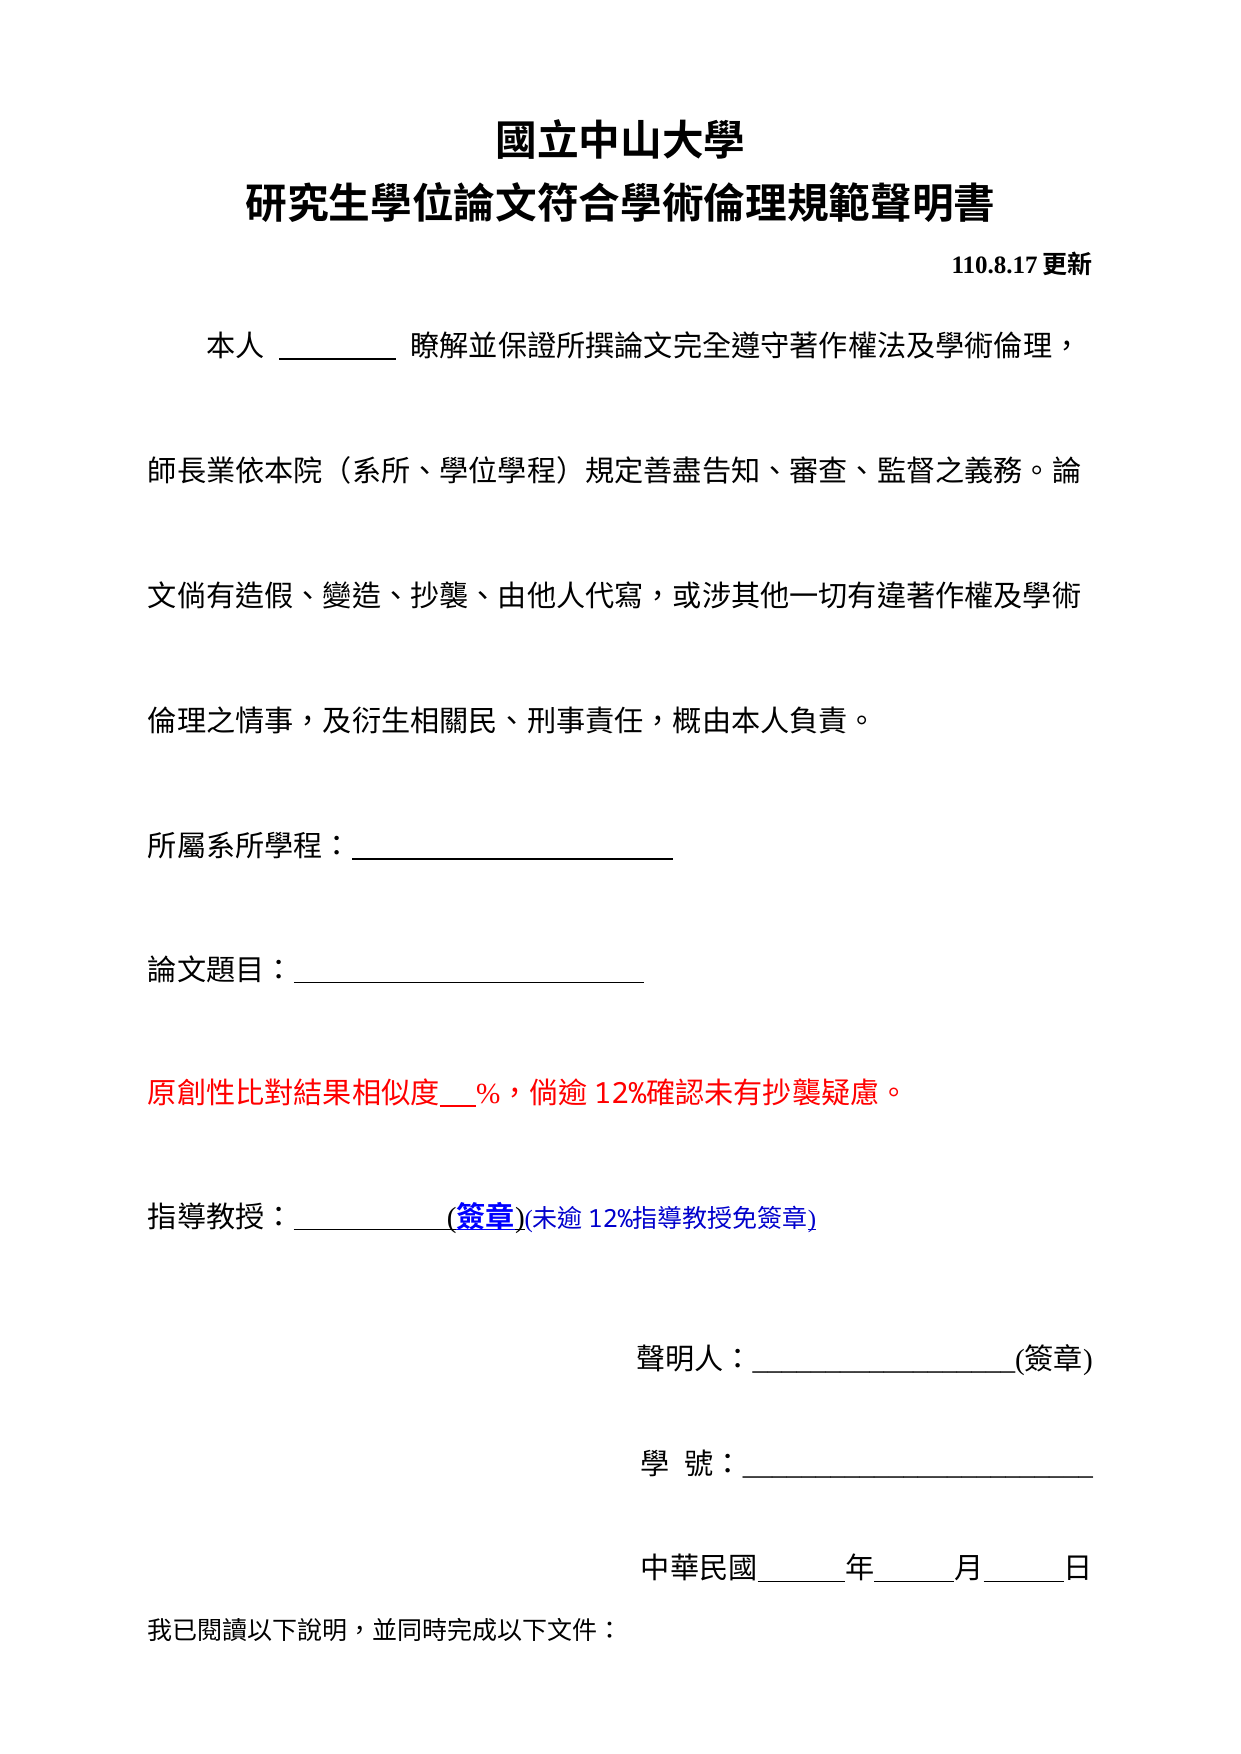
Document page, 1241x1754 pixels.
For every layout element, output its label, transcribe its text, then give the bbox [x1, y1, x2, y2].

text 中華民國 年 月 日 [148, 1524, 1092, 1587]
text 本人 瞭解並保證所撰論文完全遵守著作權法及學術倫理，師長業依本院（系所、學位學程）規定善盡告知、審查、監督之義務。論文倘有造假、變造、抄襲、由他人代寫，或涉其他一切有違著作權及學術倫理之情事，及衍生相關民、刑事責任，概由本人負責。 所屬系所學程： [148, 302, 1092, 864]
text 研究生學位論文符合學術倫理規範聲明書 [148, 158, 1092, 221]
text 110.8.17更新 [148, 221, 1092, 283]
text 學 號：________________________ [148, 1420, 1092, 1482]
text 指導教授： (簽章)(未逾12%指導教授免簽章) [148, 1173, 1092, 1235]
text 論文題目： [148, 926, 1092, 988]
text 國立中山大學 [148, 96, 1092, 158]
text 聲明人：__________________(簽章) [148, 1315, 1092, 1377]
text 我已閱讀以下說明，並同時完成以下文件： [148, 1587, 1092, 1649]
text 原創性比對結果相似度 %，倘逾12%確認未有抄襲疑慮。 [148, 1049, 1092, 1112]
